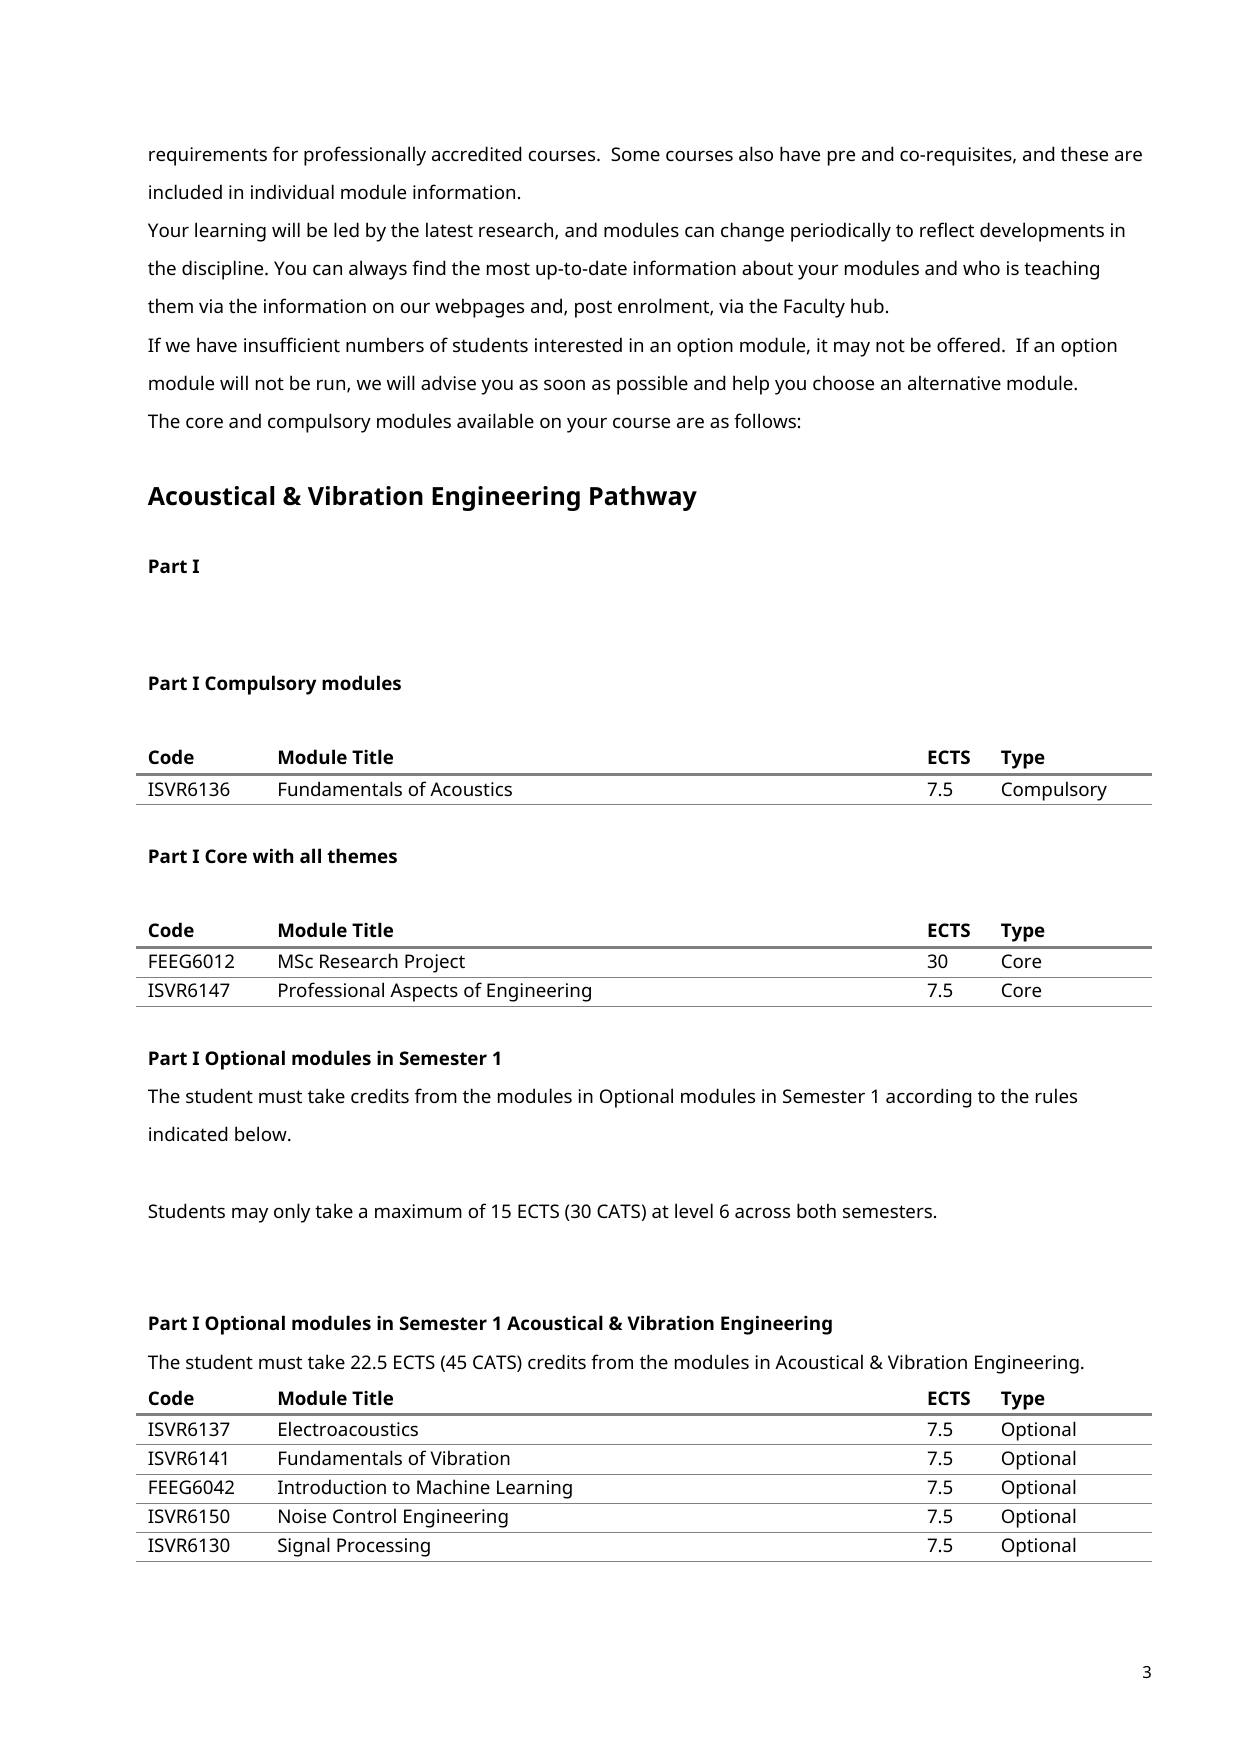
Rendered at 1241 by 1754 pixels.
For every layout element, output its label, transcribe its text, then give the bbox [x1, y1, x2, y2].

table_cell Professional Aspects of Engineering [266, 978, 916, 1006]
table_cell Introduction to Machine Learning [266, 1475, 916, 1502]
table_cell FEEG6012 [136, 949, 266, 977]
table_cell Noise Control Engineering [266, 1504, 916, 1532]
table_cell Code [136, 745, 266, 773]
table_cell 7.5 [916, 1475, 989, 1502]
table_cell Type [989, 918, 1152, 946]
table_cell Optional [989, 1533, 1152, 1561]
table_cell Part I [136, 515, 1152, 632]
table_cell ISVR6150 [136, 1504, 266, 1532]
table_cell 7.5 [916, 1533, 989, 1561]
table_cell Module Title [266, 745, 916, 773]
table_cell 7.5 [916, 1416, 989, 1444]
table_cell Fundamentals of Vibration [266, 1445, 916, 1473]
table_header Acoustical & Vibration Engineering Pathway [136, 447, 1152, 515]
table_cell Optional [989, 1445, 1152, 1473]
text Your learning will be led by the latest research, and modules can change periodically to reflect developments in the discipline. You can always find the most up-to-date information about your modules and who is teaching them via the information on our webpages and, post enrolment, via the Faculty hub. [148, 217, 1152, 319]
table_cell ISVR6130 [136, 1533, 266, 1561]
table_cell [136, 1562, 1152, 1598]
table_cell ECTS [916, 1385, 989, 1413]
text If we have insufficient numbers of students interested in an option module, it may not be offered. If an option module will not be run, we will advise you as soon as possible and help you choose an alternative module. [148, 332, 1152, 396]
table_cell Compulsory [989, 776, 1152, 804]
table_cell ISVR6137 [136, 1416, 266, 1444]
table_cell Signal Processing [266, 1533, 916, 1561]
table_cell ISVR6141 [136, 1445, 266, 1473]
table_cell Module Title [266, 918, 916, 946]
table_cell MSc Research Project [266, 949, 916, 977]
table_cell 7.5 [916, 1445, 989, 1473]
table_cell ISVR6136 [136, 776, 266, 804]
table_cell Part I Compulsory modules [136, 632, 1152, 745]
table_cell Core [989, 978, 1152, 1006]
table_cell 30 [916, 949, 989, 977]
table_cell FEEG6042 [136, 1475, 266, 1502]
text The core and compulsory modules available on your course are as follows: [148, 408, 1152, 434]
table_cell 7.5 [916, 776, 989, 804]
text requirements for professionally accredited courses. Some courses also have pre and co-requisites, and these are included in individual module information. [148, 141, 1152, 205]
table_cell Type [989, 745, 1152, 773]
table_cell Optional [989, 1416, 1152, 1444]
table_cell ECTS [916, 745, 989, 773]
table_cell Part I Optional modules in Semester 1 Acoustical & Vibration Engineering The student must take 22.5 ECTS (45 CATS) credits from the modules in Acoustical & Vibration Engineering. [136, 1273, 1152, 1385]
table_cell Optional [989, 1475, 1152, 1502]
table_cell Optional [989, 1504, 1152, 1532]
table_cell Core [989, 949, 1152, 977]
table_cell Module Title [266, 1385, 916, 1413]
table_cell Fundamentals of Acoustics [266, 776, 916, 804]
table_cell Code [136, 1385, 266, 1413]
table_cell ECTS [916, 918, 989, 946]
table_cell ISVR6147 [136, 978, 266, 1006]
table_cell Part I Optional modules in Semester 1 The student must take credits from the modules in Optional modules in Semester 1 according to the rules indicated below. Students may only take a maximum of 15 ECTS (30 CATS) at level 6 across both semesters. [136, 1007, 1152, 1272]
table_cell Electroacoustics [266, 1416, 916, 1444]
table_cell Code [136, 918, 266, 946]
table_cell 7.5 [916, 1504, 989, 1532]
table_cell Part I Core with all themes [136, 805, 1152, 918]
table_cell Type [989, 1385, 1152, 1413]
table_cell 7.5 [916, 978, 989, 1006]
